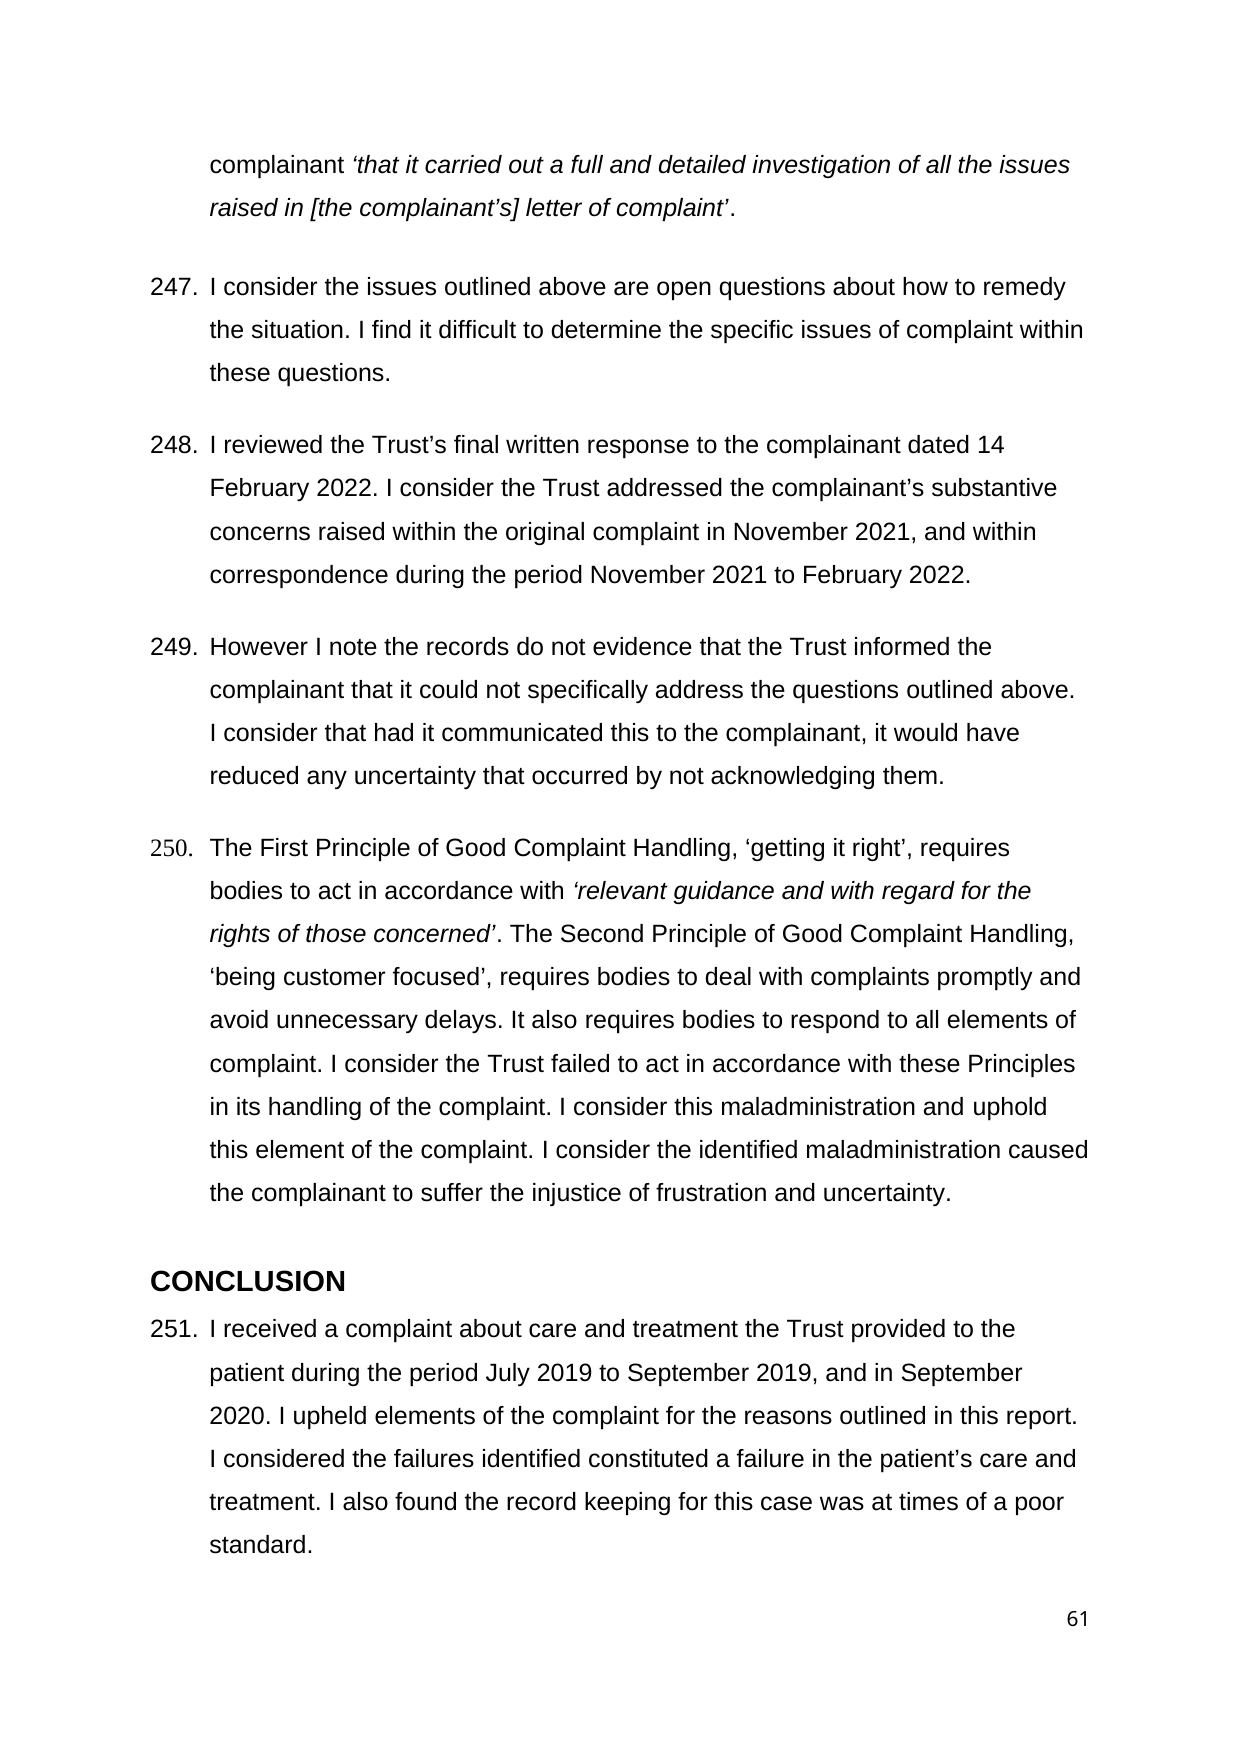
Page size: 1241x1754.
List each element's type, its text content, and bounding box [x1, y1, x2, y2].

text CONCLUSION [150, 1264, 1090, 1298]
list I reviewed the Trust’s final written response to the complainant dated 14 February 2022. I consider the Trust addressed the complainant’s substantive concerns raised within the original complaint in November 2021, and within correspondence during the period November 2021 to February 2022. [150, 430, 1090, 588]
list I consider the issues outlined above are open questions about how to remedy the situation. I find it difficult to determine the specific issues of complaint within these questions. [150, 272, 1090, 387]
list complainant ‘that it carried out a full and detailed investigation of all the issues raised in [the complainant’s] letter of complaint’. [150, 150, 1090, 222]
list The First Principle of Good Complaint Handling, ‘getting it right’, requires bodies to act in accordance with ‘relevant guidance and with regard for the rights of those concerned’. The Second Principle of Good Complaint Handling, ‘being customer focused’, requires bodies to deal with complaints promptly and avoid unnecessary delays. It also requires bodies to respond to all elements of complaint. I consider the Trust failed to act in accordance with these Principles in its handling of the complaint. I consider this maladministration and uphold this element of the complaint. I consider the identified maladministration caused the complainant to suffer the injustice of frustration and uncertainty. [150, 833, 1090, 1207]
list However I note the records do not evidence that the Trust informed the complainant that it could not specifically address the questions outlined above. I consider that had it communicated this to the complainant, it would have reduced any uncertainty that occurred by not acknowledging them. [150, 632, 1090, 790]
list I received a complaint about care and treatment the Trust provided to the patient during the period July 2019 to September 2019, and in September 2020. I upheld elements of the complaint for the reasons outlined in this report. I considered the failures identified constituted a failure in the patient’s care and treatment. I also found the record keeping for this case was at times of a poor standard. [150, 1314, 1090, 1559]
